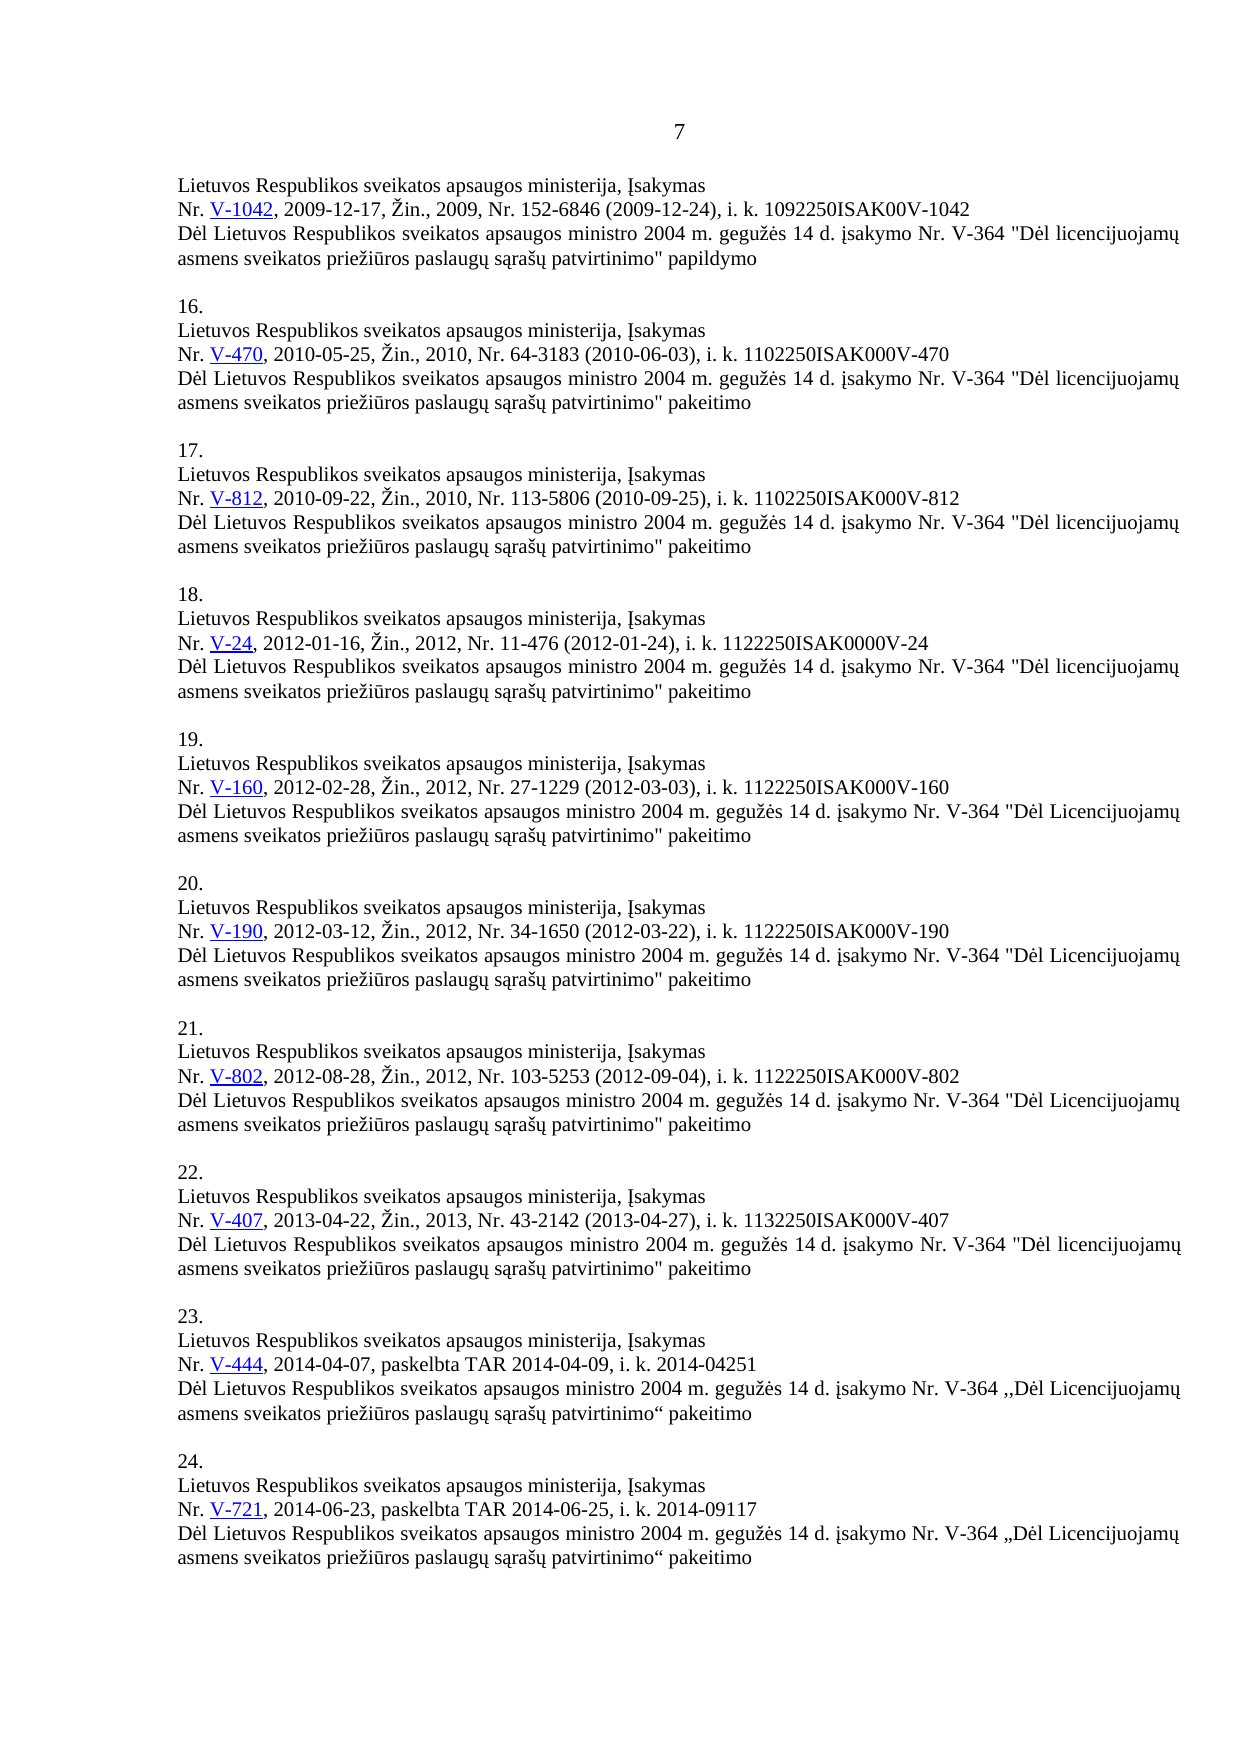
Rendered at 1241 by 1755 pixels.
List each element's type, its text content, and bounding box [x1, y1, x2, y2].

text Nr. V-444, 2014-04-07, paskelbta TAR 2014-04-09, i. k. 2014-04251 [177, 1352, 1181, 1376]
text Nr. V-190, 2012-03-12, Žin., 2012, Nr. 34-1650 (2012-03-22), i. k. 1122250ISAK000V-190 [177, 919, 1181, 943]
text Nr. V-24, 2012-01-16, Žin., 2012, Nr. 11-476 (2012-01-24), i. k. 1122250ISAK0000V-24 [177, 630, 1181, 654]
text Dėl Lietuvos Respublikos sveikatos apsaugos ministro 2004 m. gegužės 14 d. įsakymo Nr. V-364 "Dėl licencijuojamų asmens sveikatos priežiūros paslaugų sąrašų patvirtinimo" pakeitimo [177, 366, 1181, 414]
text Dėl Lietuvos Respublikos sveikatos apsaugos ministro 2004 m. gegužės 14 d. įsakymo Nr. V-364 "Dėl Licencijuojamų asmens sveikatos priežiūros paslaugų sąrašų patvirtinimo" pakeitimo [177, 1088, 1181, 1136]
text Nr. V-407, 2013-04-22, Žin., 2013, Nr. 43-2142 (2013-04-27), i. k. 1132250ISAK000V-407 [177, 1208, 1181, 1232]
text Dėl Lietuvos Respublikos sveikatos apsaugos ministro 2004 m. gegužės 14 d. įsakymo Nr. V-364 ,,Dėl Licencijuojamų asmens sveikatos priežiūros paslaugų sąrašų patvirtinimo“ pakeitimo [177, 1376, 1181, 1424]
text Dėl Lietuvos Respublikos sveikatos apsaugos ministro 2004 m. gegužės 14 d. įsakymo Nr. V-364 „Dėl Licencijuojamų asmens sveikatos priežiūros paslaugų sąrašų patvirtinimo“ pakeitimo [177, 1521, 1181, 1569]
text Dėl Lietuvos Respublikos sveikatos apsaugos ministro 2004 m. gegužės 14 d. įsakymo Nr. V-364 "Dėl Licencijuojamų asmens sveikatos priežiūros paslaugų sąrašų patvirtinimo" pakeitimo [177, 943, 1181, 991]
text Dėl Lietuvos Respublikos sveikatos apsaugos ministro 2004 m. gegužės 14 d. įsakymo Nr. V-364 "Dėl licencijuojamų asmens sveikatos priežiūros paslaugų sąrašų patvirtinimo" pakeitimo [177, 1232, 1181, 1280]
text 17. [177, 438, 1181, 462]
text Lietuvos Respublikos sveikatos apsaugos ministerija, Įsakymas [177, 318, 1181, 342]
text Lietuvos Respublikos sveikatos apsaugos ministerija, Įsakymas [177, 1473, 1181, 1497]
text 20. [177, 871, 1181, 895]
text Lietuvos Respublikos sveikatos apsaugos ministerija, Įsakymas [177, 1328, 1181, 1352]
text Nr. V-812, 2010-09-22, Žin., 2010, Nr. 113-5806 (2010-09-25), i. k. 1102250ISAK000V-812 [177, 486, 1181, 510]
text 18. [177, 582, 1181, 606]
text 19. [177, 727, 1181, 751]
text Nr. V-1042, 2009-12-17, Žin., 2009, Nr. 152-6846 (2009-12-24), i. k. 1092250ISAK00V-1042 [177, 197, 1181, 221]
text Lietuvos Respublikos sveikatos apsaugos ministerija, Įsakymas [177, 1039, 1181, 1063]
text Dėl Lietuvos Respublikos sveikatos apsaugos ministro 2004 m. gegužės 14 d. įsakymo Nr. V-364 "Dėl Licencijuojamų asmens sveikatos priežiūros paslaugų sąrašų patvirtinimo" pakeitimo [177, 799, 1181, 847]
text Lietuvos Respublikos sveikatos apsaugos ministerija, Įsakymas [177, 1184, 1181, 1208]
text 24. [177, 1448, 1181, 1473]
text Nr. V-160, 2012-02-28, Žin., 2012, Nr. 27-1229 (2012-03-03), i. k. 1122250ISAK000V-160 [177, 775, 1181, 799]
text Lietuvos Respublikos sveikatos apsaugos ministerija, Įsakymas [177, 751, 1181, 775]
text Lietuvos Respublikos sveikatos apsaugos ministerija, Įsakymas [177, 606, 1181, 630]
text Nr. V-721, 2014-06-23, paskelbta TAR 2014-06-25, i. k. 2014-09117 [177, 1497, 1181, 1521]
text 21. [177, 1015, 1181, 1039]
text 16. [177, 293, 1181, 318]
text Dėl Lietuvos Respublikos sveikatos apsaugos ministro 2004 m. gegužės 14 d. įsakymo Nr. V-364 "Dėl licencijuojamų asmens sveikatos priežiūros paslaugų sąrašų patvirtinimo" pakeitimo [177, 654, 1181, 703]
text 23. [177, 1304, 1181, 1328]
text Nr. V-802, 2012-08-28, Žin., 2012, Nr. 103-5253 (2012-09-04), i. k. 1122250ISAK000V-802 [177, 1063, 1181, 1088]
text Lietuvos Respublikos sveikatos apsaugos ministerija, Įsakymas [177, 895, 1181, 919]
text 22. [177, 1160, 1181, 1184]
text Dėl Lietuvos Respublikos sveikatos apsaugos ministro 2004 m. gegužės 14 d. įsakymo Nr. V-364 "Dėl licencijuojamų asmens sveikatos priežiūros paslaugų sąrašų patvirtinimo" pakeitimo [177, 510, 1181, 558]
text Lietuvos Respublikos sveikatos apsaugos ministerija, Įsakymas [177, 462, 1181, 486]
text Nr. V-470, 2010-05-25, Žin., 2010, Nr. 64-3183 (2010-06-03), i. k. 1102250ISAK000V-470 [177, 342, 1181, 366]
text Lietuvos Respublikos sveikatos apsaugos ministerija, Įsakymas [177, 173, 1181, 197]
text Dėl Lietuvos Respublikos sveikatos apsaugos ministro 2004 m. gegužės 14 d. įsakymo Nr. V-364 "Dėl licencijuojamų asmens sveikatos priežiūros paslaugų sąrašų patvirtinimo" papildymo [177, 221, 1181, 269]
